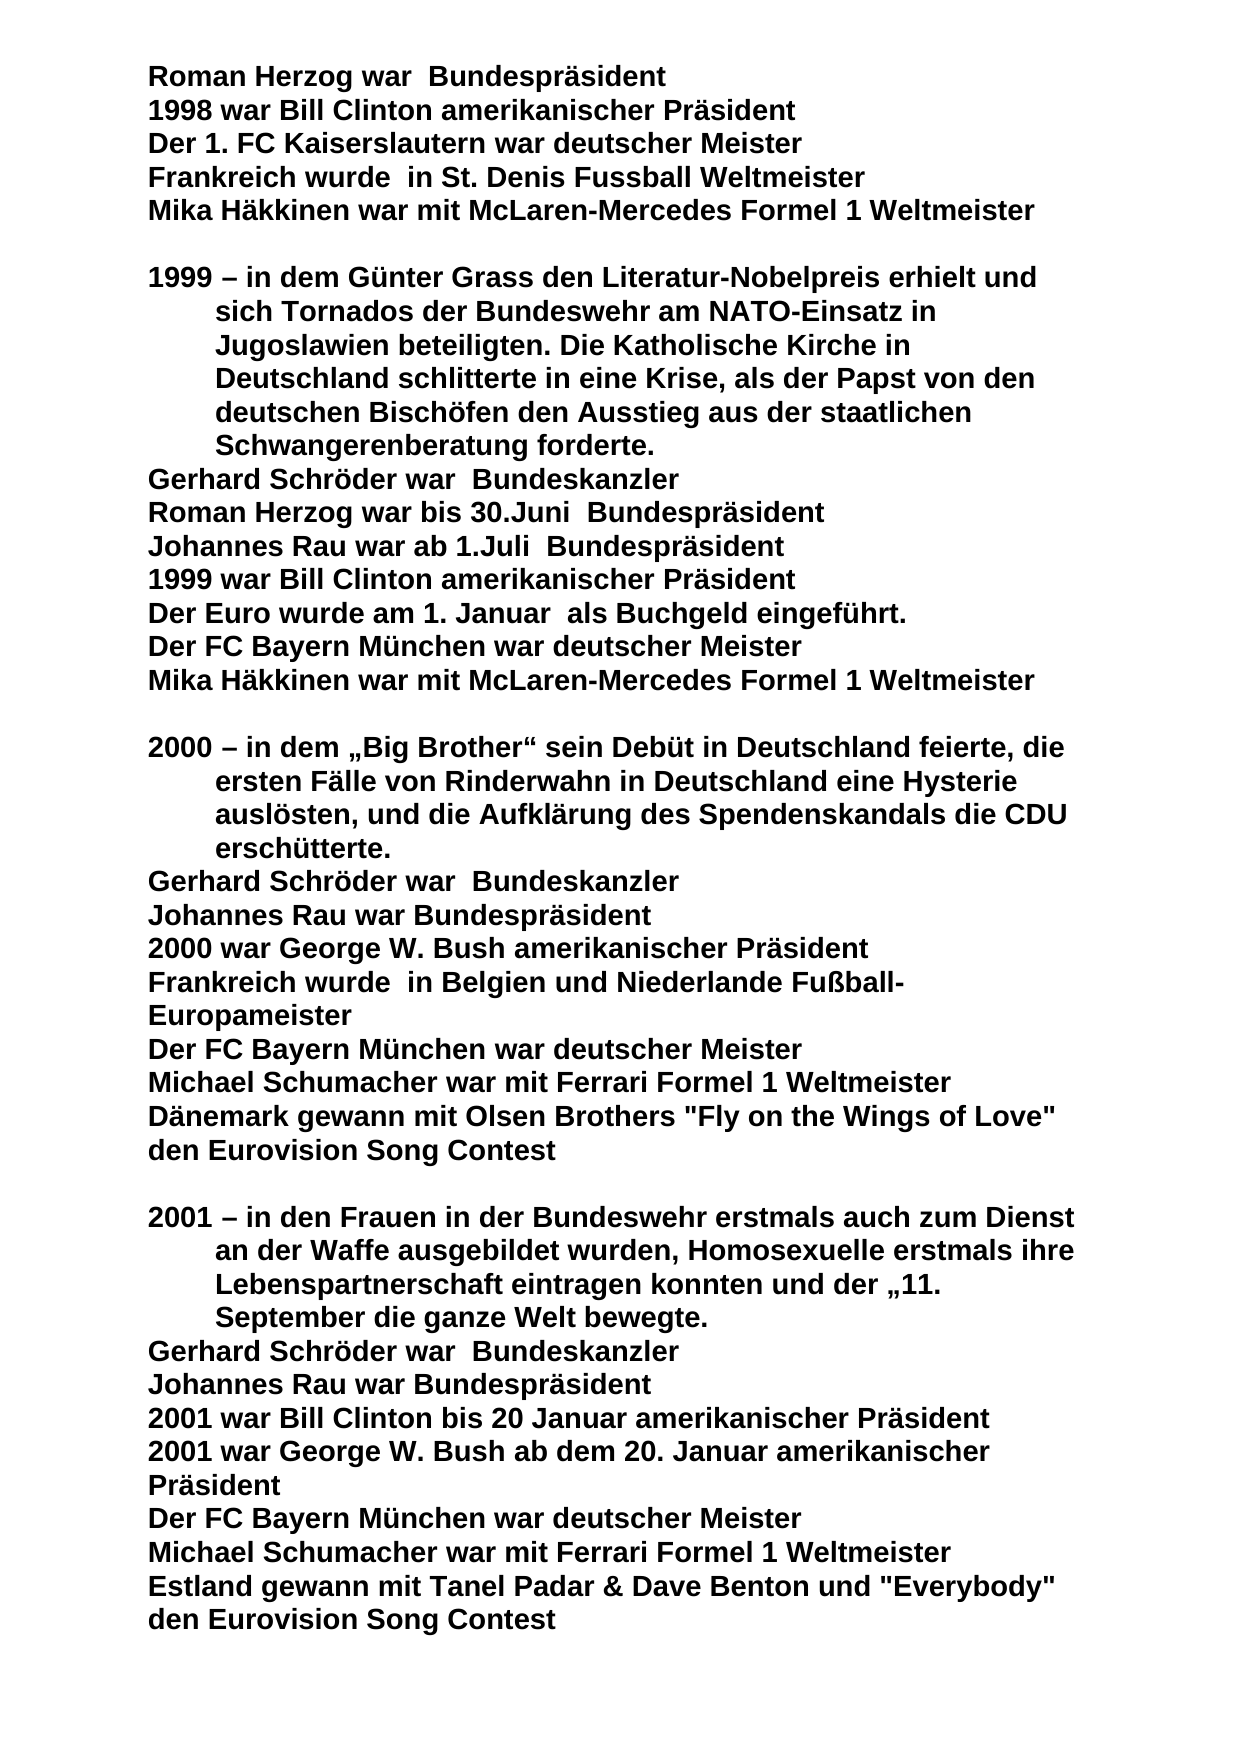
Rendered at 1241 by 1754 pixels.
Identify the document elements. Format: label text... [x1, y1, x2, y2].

text Frankreich wurde in St. Denis Fussball Weltmeister Mika Häkkinen war mit McLaren-Mercedes Formel 1 Weltmeister [148, 160, 1093, 227]
text Gerhard Schröder war Bundeskanzler Johannes Rau war Bundespräsident 2000 war George W. Bush amerikanischer Präsident Frankreich wurde in Belgien und Niederlande Fußball-Europameister Der FC Bayern München war deutscher Meister Michael Schumacher war mit Ferrari Formel 1 Weltmeister Dänemark gewann mit Olsen Brothers "Fly on the Wings of Love" den Eurovision Song Contest [148, 864, 1093, 1166]
text Gerhard Schröder war Bundeskanzler Roman Herzog war bis 30.Juni Bundespräsident Johannes Rau war ab 1.Juli Bundespräsident 1999 war Bill Clinton amerikanischer Präsident Der Euro wurde am 1. Januar als Buchgeld eingeführt. Der FC Bayern München war deutscher Meister Mika Häkkinen war mit McLaren-Mercedes Formel 1 Weltmeister [148, 462, 1093, 696]
list – in den Frauen in der Bundeswehr erstmals auch zum Dienst an der Waffe ausgebildet wurden, Homosexuelle erstmals ihre Lebenspartnerschaft eintragen konnten und der „11. September die ganze Welt bewegte. [148, 1199, 1093, 1334]
list – in dem Günter Grass den Literatur-Nobelpreis erhielt und sich Tornados der Bundeswehr am NATO-Einsatz in Jugoslawien beteiligten. Die Katholische Kirche in Deutschland schlitterte in eine Krise, als der Papst von den deutschen Bischöfen den Ausstieg aus der staatlichen Schwangerenberatung forderte. [148, 260, 1093, 462]
text Gerhard Schröder war Bundeskanzler Johannes Rau war Bundespräsident 2001 war Bill Clinton bis 20 Januar amerikanischer Präsident 2001 war George W. Bush ab dem 20. Januar amerikanischer Präsident Der FC Bayern München war deutscher Meister Michael Schumacher war mit Ferrari Formel 1 Weltmeister Estland gewann mit Tanel Padar & Dave Benton und "Everybody" den Eurovision Song Contest [148, 1334, 1093, 1636]
list – in dem „Big Brother“ sein Debüt in Deutschland feierte, die ersten Fälle von Rinderwahn in Deutschland eine Hysterie auslösten, und die Aufklärung des Spendenskandals die CDU erschütterte. [148, 730, 1093, 864]
text Roman Herzog war Bundespräsident 1998 war Bill Clinton amerikanischer Präsident Der 1. FC Kaiserslautern war deutscher Meister [148, 59, 1093, 160]
